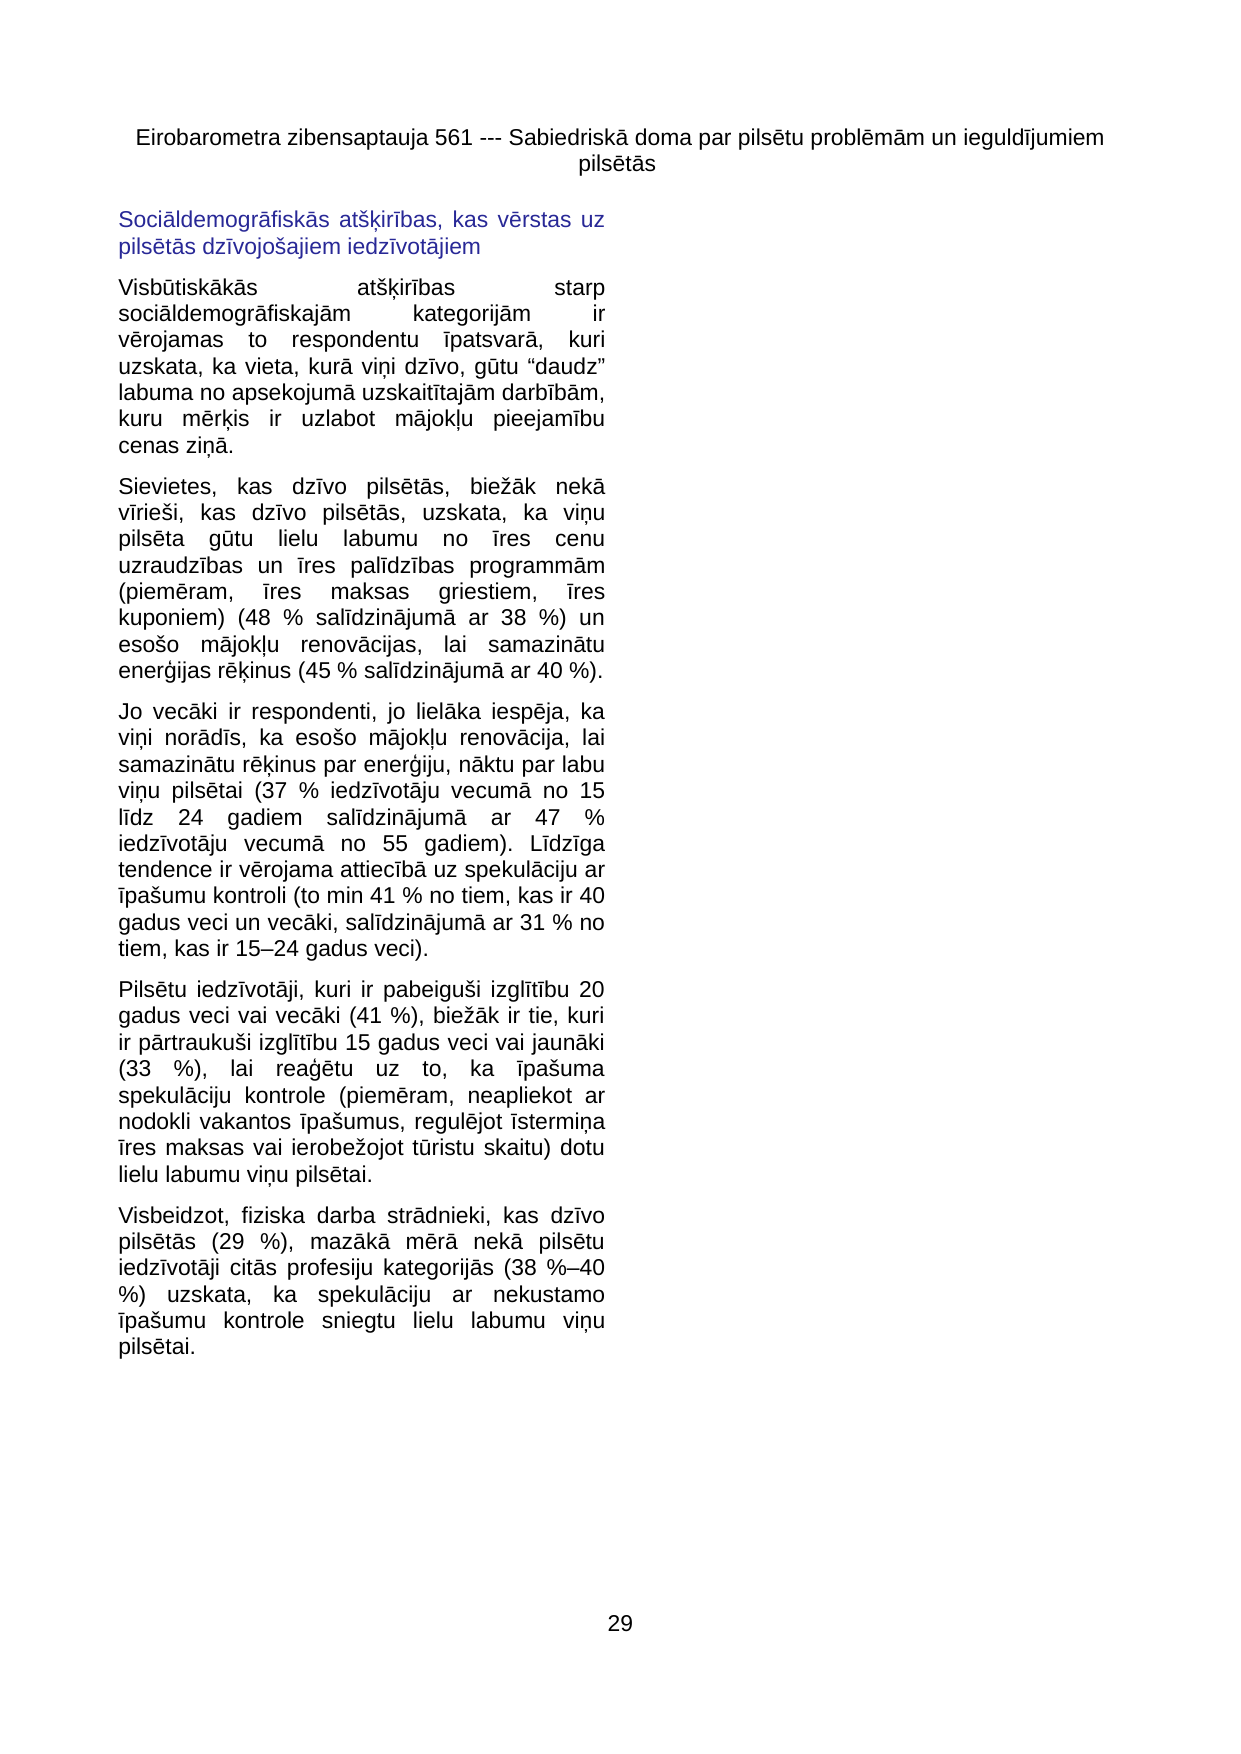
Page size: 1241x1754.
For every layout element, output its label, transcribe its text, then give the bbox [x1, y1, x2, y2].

text Pilsētu iedzīvotāji, kuri ir pabeiguši izglītību 20 gadus veci vai vecāki (41 %), biežāk ir tie, kuri ir pārtraukuši izglītību 15 gadus veci vai jaunāki (33 %), lai reaģētu uz to, ka īpašuma spekulāciju kontrole (piemēram, neapliekot ar nodokli vakantos īpašumus, regulējot īstermiņa īres maksas vai ierobežojot tūristu skaitu) dotu lielu labumu viņu pilsētai. [118, 976, 605, 1187]
text Sievietes, kas dzīvo pilsētās, biežāk nekā vīrieši, kas dzīvo pilsētās, uzskata, ka viņu pilsēta gūtu lielu labumu no īres cenu uzraudzības un īres palīdzības programmām (piemēram, īres maksas griestiem, īres kuponiem) (48 % salīdzinājumā ar 38 %) un esošo mājokļu renovācijas, lai samazinātu enerģijas rēķinus (45 % salīdzinājumā ar 40 %). [118, 473, 605, 683]
text Visbeidzot, fiziska darba strādnieki, kas dzīvo pilsētās (29 %), mazākā mērā nekā pilsētu iedzīvotāji citās profesiju kategorijās (38 %–40 %) uzskata, ka spekulāciju ar nekustamo īpašumu kontrole sniegtu lielu labumu viņu pilsētai. [118, 1202, 605, 1360]
text Jo vecāki ir respondenti, jo lielāka iespēja, ka viņi norādīs, ka esošo mājokļu renovācija, lai samazinātu rēķinus par enerģiju, nāktu par labu viņu pilsētai (37 % iedzīvotāju vecumā no 15 līdz 24 gadiem salīdzinājumā ar 47 % iedzīvotāju vecumā no 55 gadiem). Līdzīga tendence ir vērojama attiecībā uz spekulāciju ar īpašumu kontroli (to min 41 % no tiem, kas ir 40 gadus veci un vecāki, salīdzinājumā ar 31 % no tiem, kas ir 15–24 gadus veci). [118, 698, 605, 962]
text Visbūtiskākās atšķirības starp sociāldemogrāfiskajām kategorijām ir vērojamas to respondentu īpatsvarā, kuri uzskata, ka vieta, kurā viņi dzīvo, gūtu “daudz” labuma no apsekojumā uzskaitītajām darbībām, kuru mērķis ir uzlabot mājokļu pieejamību cenas ziņā. [118, 273, 605, 458]
text Sociāldemogrāfiskās atšķirības, kas vērstas uz pilsētās dzīvojošajiem iedzīvotājiem [118, 206, 605, 259]
